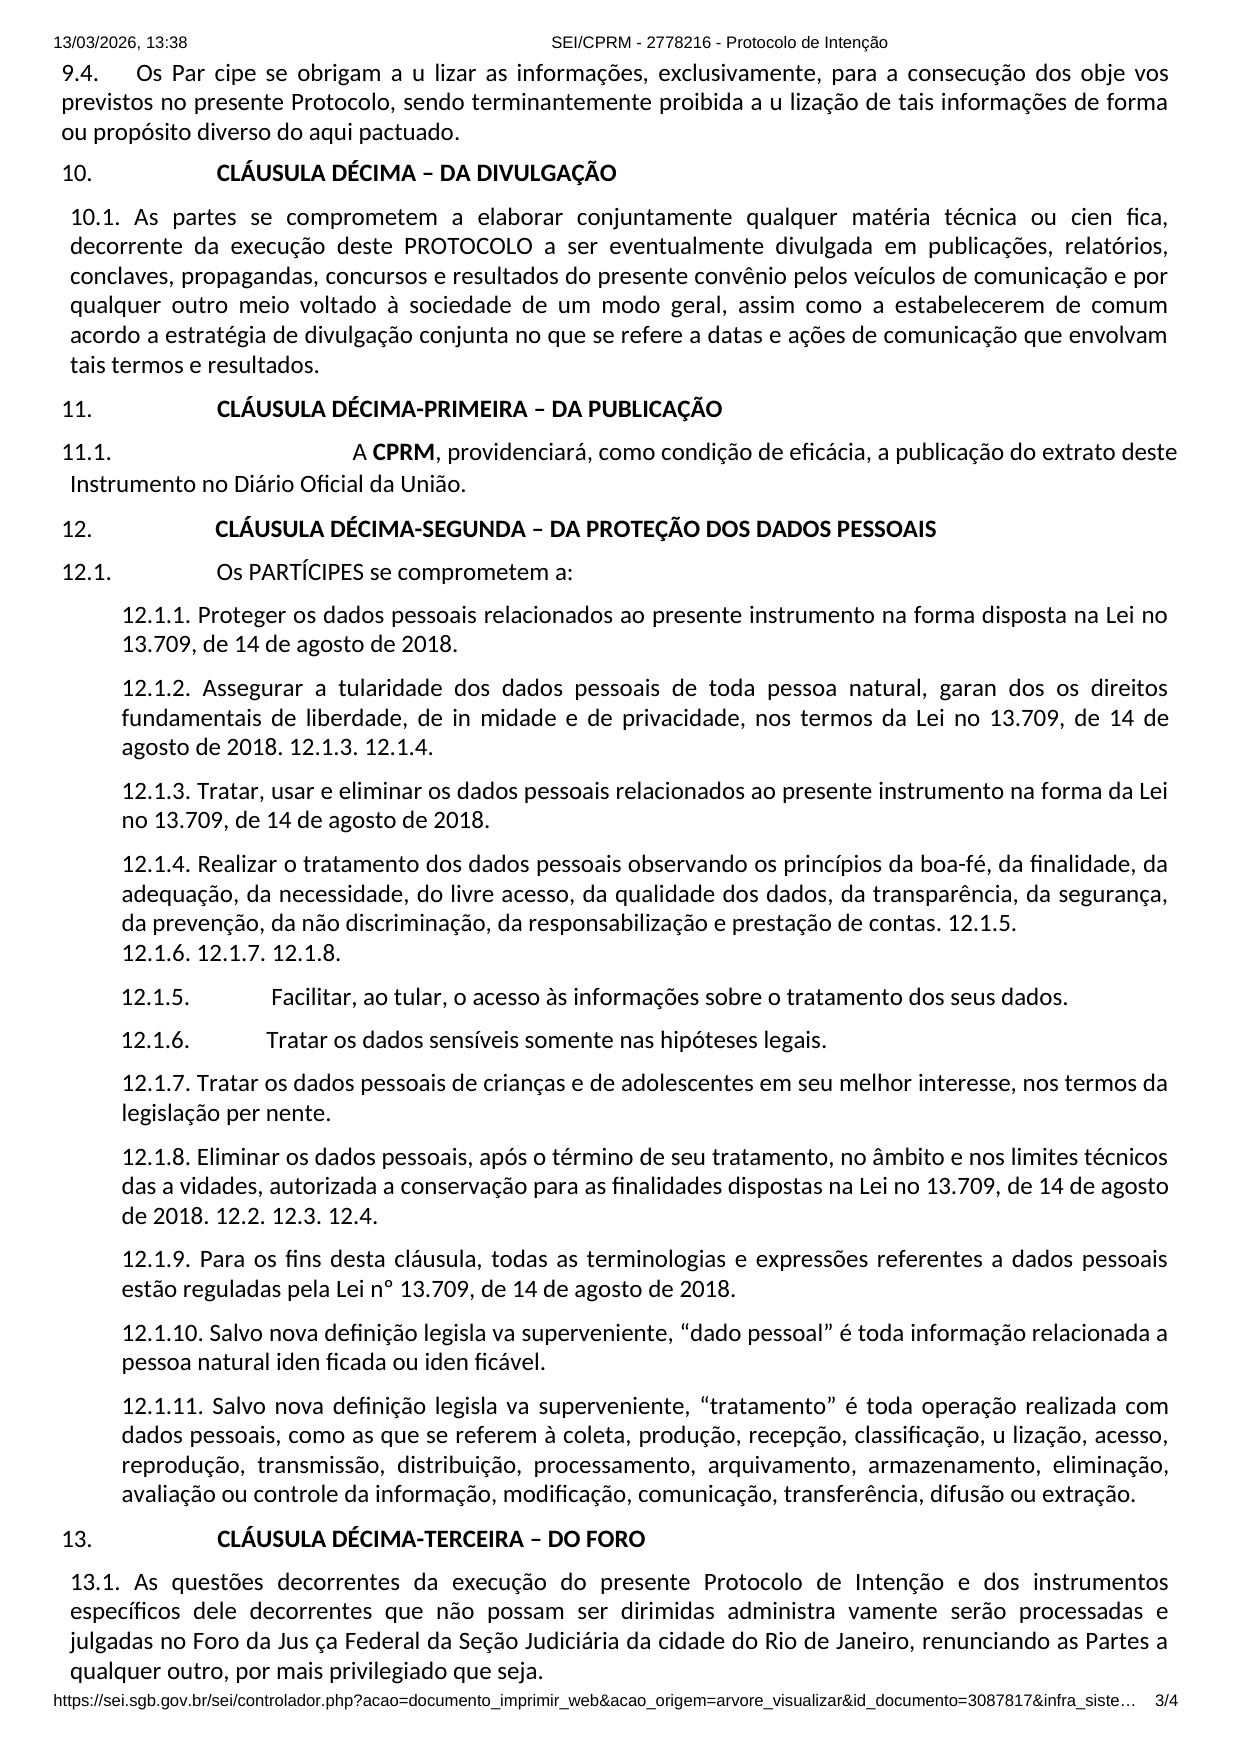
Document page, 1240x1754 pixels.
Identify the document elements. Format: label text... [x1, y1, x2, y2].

text 12.1.6. Tratar os dados sensíveis somente nas hipóteses legais. [61, 1025, 1178, 1054]
text 12.1.4. Realizar o tratamento dos dados pessoais observando os princípios da boa-fé, da finalidade, da adequação, da necessidade, do livre acesso, da qualidade dos dados, da transparência, da segurança, da prevenção, da não discriminação, da responsabilização e prestação de contas. 12.1.5. [121, 849, 1170, 938]
text 12.1.7. Tratar os dados pessoais de crianças e de adolescentes em seu melhor interesse, nos termos da legislação per nente. [121, 1068, 1170, 1127]
text 12.1.3. Tratar, usar e eliminar os dados pessoais relacionados ao presente instrumento na forma da Lei no 13.709, de 14 de agosto de 2018. [121, 776, 1170, 835]
text 12.1.2. Assegurar a tularidade dos dados pessoais de toda pessoa natural, garan dos os direitos fundamentais de liberdade, de in midade e de privacidade, nos termos da Lei no 13.709, de 14 de agosto de 2018. 12.1.3. 12.1.4. [121, 673, 1170, 762]
text 12.1.8. Eliminar os dados pessoais, após o término de seu tratamento, no âmbito e nos limites técnicos das a vidades, autorizada a conservação para as finalidades dispostas na Lei no 13.709, de 14 de agosto de 2018. 12.2. 12.3. 12.4. [121, 1141, 1170, 1230]
text 12.1.1. Proteger os dados pessoais relacionados ao presente instrumento na forma disposta na Lei no 13.709, de 14 de agosto de 2018. [121, 600, 1170, 659]
text 12.1.9. Para os fins desta cláusula, todas as terminologias e expressões referentes a dados pessoais estão reguladas pela Lei nº 13.709, de 14 de agosto de 2018. [121, 1244, 1170, 1303]
text 10.1. As partes se comprometem a elaborar conjuntamente qualquer matéria técnica ou cien fica, decorrente da execução deste PROTOCOLO a ser eventualmente divulgada em publicações, relatórios, conclaves, propagandas, concursos e resultados do presente convênio pelos veículos de comunicação e por qualquer outro meio voltado à sociedade de um modo geral, assim como a estabelecerem de comum acordo a estratégia de divulgação conjunta no que se refere a datas e ações de comunicação que envolvam tais termos e resultados. [70, 201, 1170, 379]
text 12.1.10. Salvo nova definição legisla va superveniente, “dado pessoal” é toda informação relacionada a pessoa natural iden ficada ou iden ficável. [121, 1317, 1170, 1377]
subtitle 10. CLÁUSULA DÉCIMA – DA DIVULGAÇÃO [61, 158, 1178, 188]
text 11.1. A CPRM, providenciará, como condição de eficácia, a publicação do extrato deste [61, 437, 1178, 467]
text 12.1. Os PARTÍCIPES se comprometem a: [61, 556, 1178, 586]
text 12.1.11. Salvo nova definição legisla va superveniente, “tratamento” é toda operação realizada com dados pessoais, como as que se referem à coleta, produção, recepção, classificação, u lização, acesso, reprodução, transmissão, distribuição, processamento, arquivamento, armazenamento, eliminação, avaliação ou controle da informação, modificação, comunicação, transferência, difusão ou extração. [121, 1390, 1170, 1509]
subtitle 11. CLÁUSULA DÉCIMA-PRIMEIRA – DA PUBLICAÇÃO [61, 393, 1178, 424]
text 12.1.6. 12.1.7. 12.1.8. [121, 938, 1170, 967]
subtitle 13. CLÁUSULA DÉCIMA-TERCEIRA – DO FORO [61, 1523, 1178, 1553]
list Os Par cipe se obrigam a u lizar as informações, exclusivamente, para a consecução dos obje vos previstos no presente Protocolo, sendo terminantemente proibida a u lização de tais informações de forma ou propósito diverso do aqui pactuado. [61, 58, 1170, 147]
text 12.1.5. Facilitar, ao tular, o acesso às informações sobre o tratamento dos seus dados. [61, 981, 1178, 1011]
text 13.1. As questões decorrentes da execução do presente Protocolo de Intenção e dos instrumentos específicos dele decorrentes que não possam ser dirimidas administra vamente serão processadas e julgadas no Foro da Jus ça Federal da Seção Judiciária da cidade do Rio de Janeiro, renunciando as Partes a qualquer outro, por mais privilegiado que seja. [70, 1567, 1170, 1685]
subtitle 12. CLÁUSULA DÉCIMA-SEGUNDA – DA PROTEÇÃO DOS DADOS PESSOAIS [61, 513, 1178, 543]
text Instrumento no Diário Oficial da União. [70, 469, 1170, 499]
